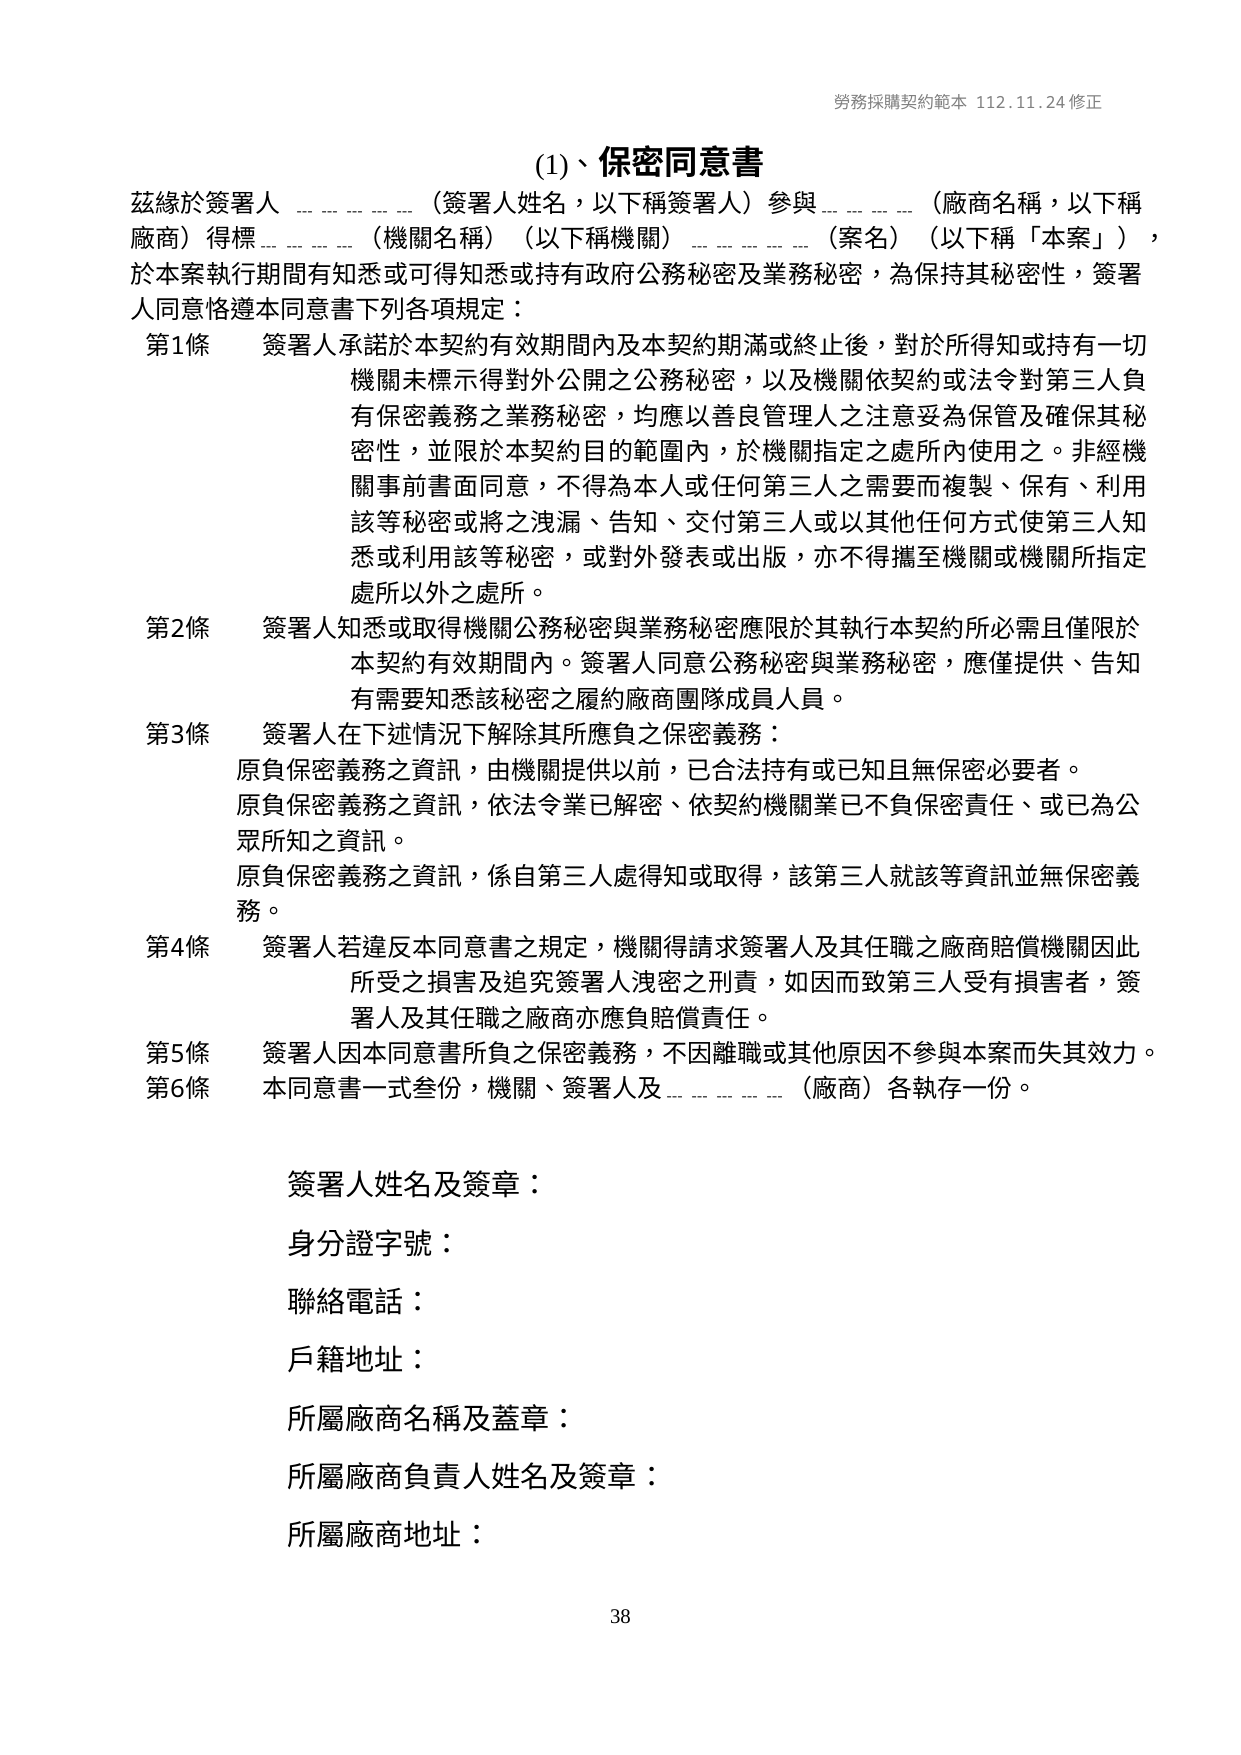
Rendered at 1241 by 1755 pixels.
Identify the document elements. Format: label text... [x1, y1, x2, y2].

list 簽署人若違反本同意書之規定，機關得請求簽署人及其任職之廠商賠償機關因此所受之損害及追究簽署人洩密之刑責，如因而致第三人受有損害者，簽署人及其任職之廠商亦應負賠償責任。 [145, 928, 1142, 1034]
text 身分證字號： [287, 1217, 1096, 1263]
list 本同意書一式叁份，機關、簽署人及﹍﹍﹍﹍﹍（廠商）各執存一份。 [145, 1069, 1142, 1105]
list 簽署人在下述情況下解除其所應負之保密義務： [145, 715, 1142, 751]
list 簽署人知悉或取得機關公務秘密與業務秘密應限於其執行本契約所必需且僅限於本契約有效期間內。簽署人同意公務秘密與業務秘密，應僅提供、告知有需要知悉該秘密之履約廠商團隊成員人員。 [145, 609, 1142, 715]
list 簽署人因本同意書所負之保密義務，不因離職或其他原因不參與本案而失其效力。 [145, 1034, 1142, 1069]
text 原負保密義務之資訊，係自第三人處得知或取得，該第三人就該等資訊並無保密義務。 [236, 857, 1142, 928]
list 簽署人承諾於本契約有效期間內及本契約期滿或終止後，對於所得知或持有一切機關未標示得對外公開之公務秘密，以及機關依契約或法令對第三人負有保密義務之業務秘密，均應以善良管理人之注意妥為保管及確保其秘密性，並限於本契約目的範圍內，於機關指定之處所內使用之。非經機關事前書面同意，不得為本人或任何第三人之需要而複製、保有、利用該等秘密或將之洩漏、告知、交付第三人或以其他任何方式使第三人知悉或利用該等秘密，或對外發表或出版，亦不得攜至機關或機關所指定處所以外之處所。 [145, 326, 1149, 609]
text 聯絡電話： [287, 1276, 1096, 1322]
text 原負保密義務之資訊，依法令業已解密、依契約機關業已不負保密責任、或已為公眾所知之資訊。 [236, 786, 1142, 857]
text 戶籍地址： [287, 1334, 1096, 1380]
text 原負保密義務之資訊，由機關提供以前，已合法持有或已知且無保密必要者。 [236, 751, 1142, 786]
text 所屬廠商地址： [287, 1509, 1096, 1555]
text 所屬廠商名稱及蓋章： [287, 1392, 1096, 1438]
text 所屬廠商負責人姓名及簽章： [287, 1451, 1096, 1497]
text 簽署人姓名及簽章： [287, 1159, 1096, 1205]
text 茲緣於簽署人 ﹍﹍﹍﹍﹍（簽署人姓名，以下稱簽署人）參與﹍﹍﹍﹍（廠商名稱，以下稱廠商）得標﹍﹍﹍﹍（機關名稱）（以下稱機關）﹍﹍﹍﹍﹍（案名）（以下稱「本案」），於本案執行期間有知悉或可得知悉或持有政府公務秘密及業務秘密，為保持其秘密性，簽署人同意恪遵本同意書下列各項規定： [130, 184, 1142, 326]
subtitle 保密同意書 [130, 136, 1110, 184]
